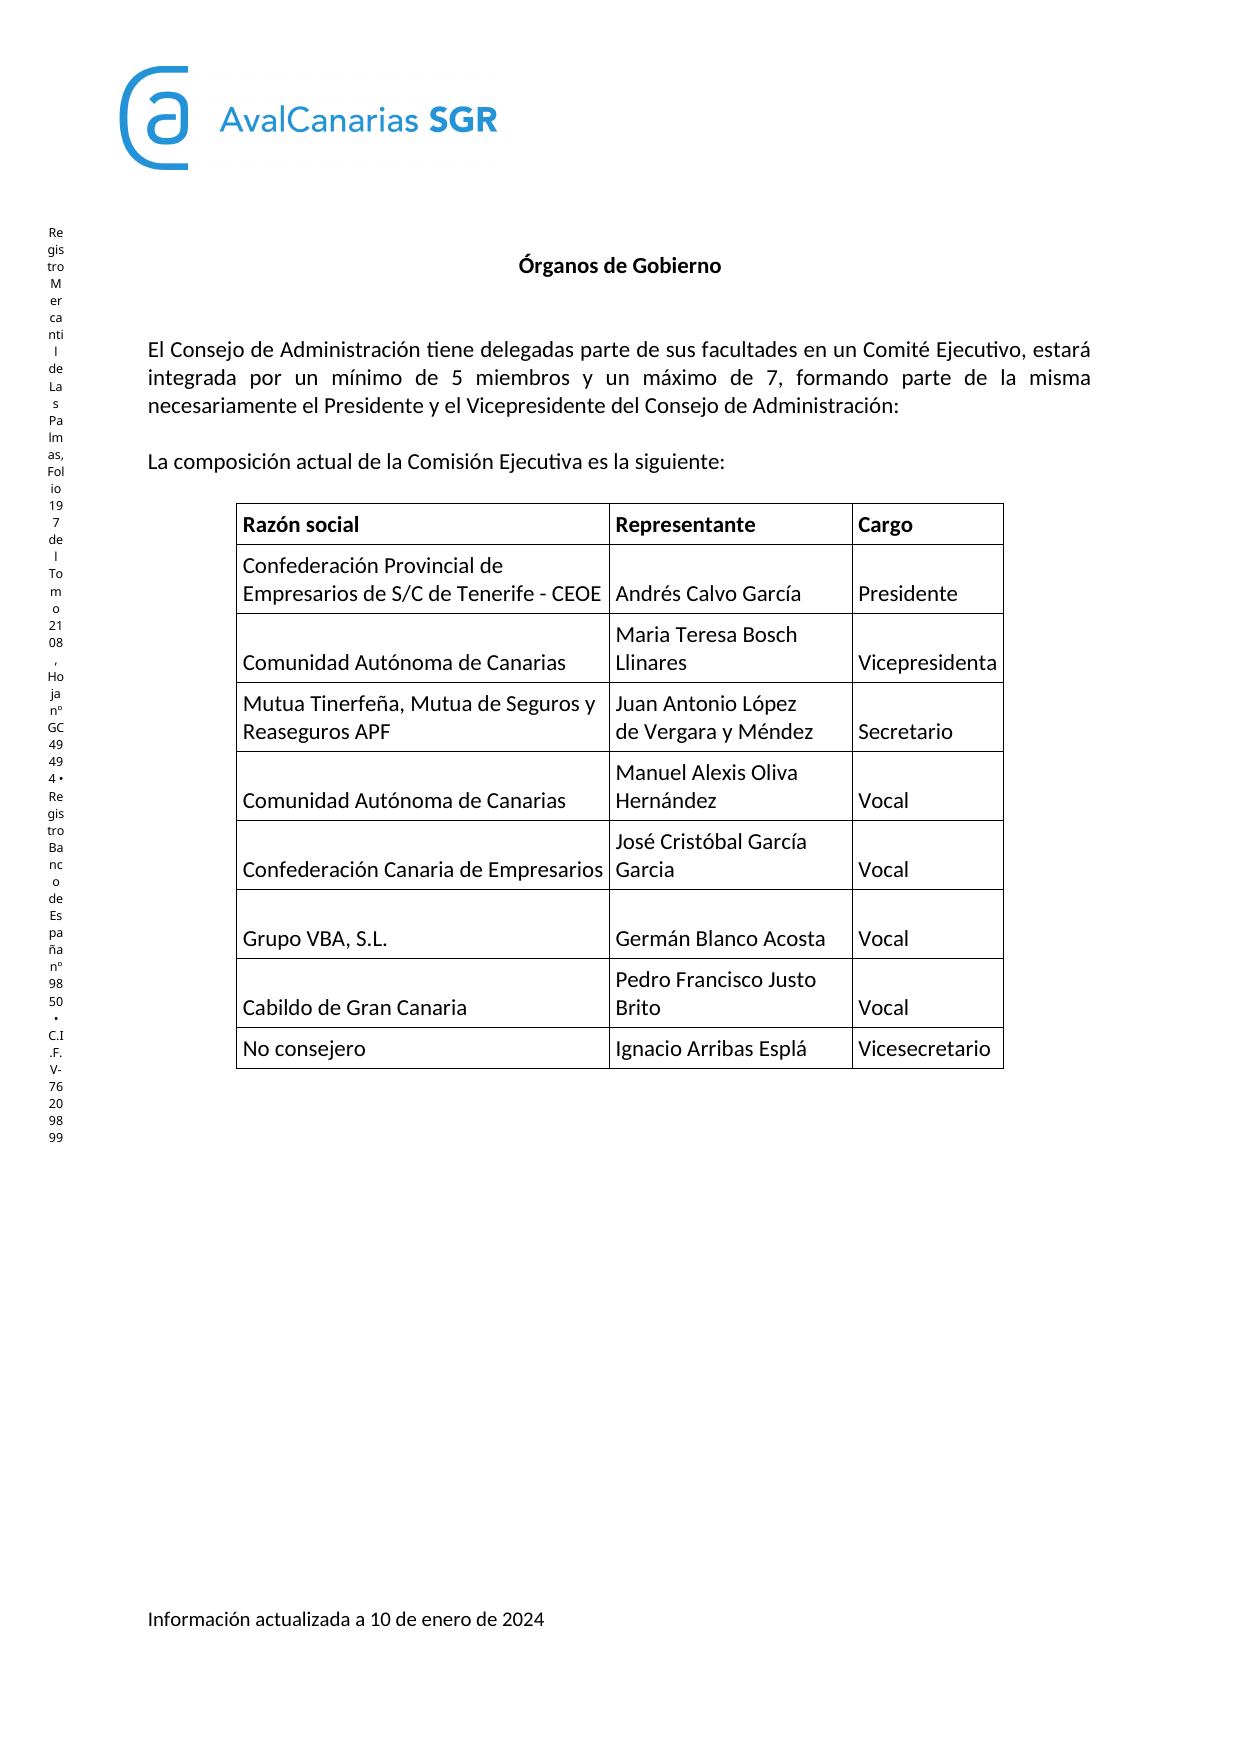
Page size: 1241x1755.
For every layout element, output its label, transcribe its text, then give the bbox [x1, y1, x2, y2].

table_cell Secretario [853, 683, 1003, 751]
table_cell Confederación Provincial de Empresarios de S/C de Tenerife - CEOE [237, 545, 609, 613]
table_cell Pedro Francisco Justo Brito [610, 959, 852, 1027]
text Órganos de Gobierno [148, 251, 1093, 279]
table_header Razón social [237, 504, 609, 544]
table_header Cargo [853, 504, 1003, 544]
table_cell Mutua Tinerfeña, Mutua de Seguros y Reaseguros APF [237, 683, 609, 751]
text La composición actual de la Comisión Ejecutiva es la siguiente: [148, 447, 1093, 475]
table_cell Manuel Alexis Oliva Hernández [610, 752, 852, 820]
table_cell Presidente [853, 545, 1003, 613]
table_cell Germán Blanco Acosta [610, 890, 852, 958]
table_cell Vicepresidenta [853, 614, 1003, 682]
table_cell Comunidad Autónoma de Canarias [237, 614, 609, 682]
table_cell Cabildo de Gran Canaria [237, 959, 609, 1027]
table_cell Vicesecretario [853, 1028, 1003, 1068]
text El Consejo de Administración tiene delegadas parte de sus facultades en un Comité Ejecutivo, estará integrada por un mínimo de 5 miembros y un máximo de 7, formando parte de la misma necesariamente el Presidente y el Vicepresidente del Consejo de Administración: [148, 335, 1093, 419]
table_cell Comunidad Autónoma de Canarias [237, 752, 609, 820]
table_header Representante [610, 504, 852, 544]
table_cell No consejero [237, 1028, 609, 1068]
table_cell Vocal [853, 821, 1003, 889]
table_cell Vocal [853, 959, 1003, 1027]
table_cell Juan Antonio López de Vergara y Méndez [610, 683, 852, 751]
table_cell Confederación Canaria de Empresarios [237, 821, 609, 889]
table_cell Vocal [853, 890, 1003, 958]
table_cell Ignacio Arribas Esplá [610, 1028, 852, 1068]
table_cell José Cristóbal García Garcia [610, 821, 852, 889]
table_cell Maria Teresa Bosch Llinares [610, 614, 852, 682]
table_cell Grupo VBA, S.L. [237, 890, 609, 958]
table_cell Vocal [853, 752, 1003, 820]
table_cell Andrés Calvo García [610, 545, 852, 613]
